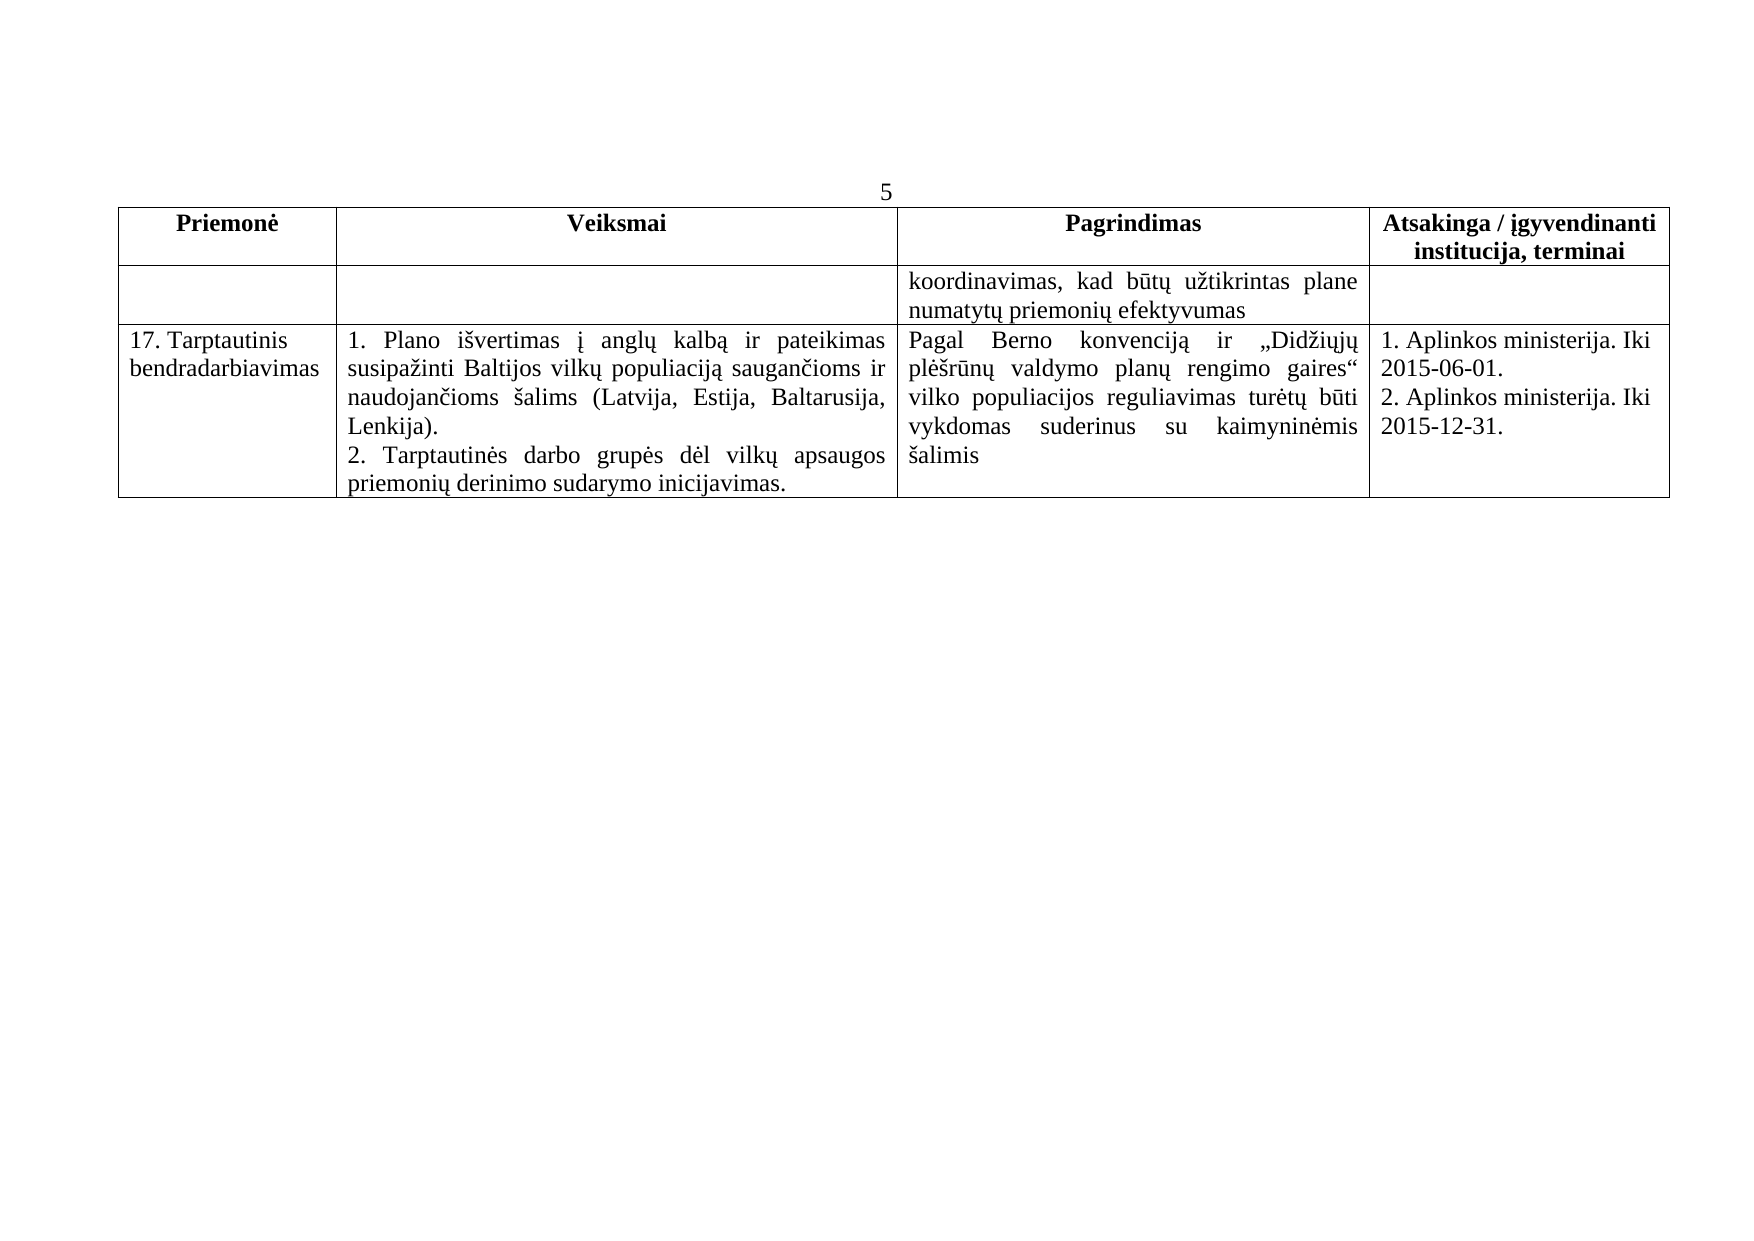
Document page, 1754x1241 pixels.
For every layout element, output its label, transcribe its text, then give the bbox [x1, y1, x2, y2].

table_header Pagrindimas [898, 208, 1369, 265]
table_header Priemonė [119, 208, 336, 265]
table_cell 1. Aplinkos ministerija. Iki 2015-06-01. 2. Aplinkos ministerija. Iki 2015-12-31. [1370, 325, 1669, 497]
table_header Veiksmai [337, 208, 897, 265]
table_cell Pagal Berno konvenciją ir „Didžiųjų plėšrūnų valdymo planų rengimo gaires“ vilko populiacijos reguliavimas turėtų būti vykdomas suderinus su kaimyninėmis šalimis [898, 325, 1369, 497]
table_header Atsakinga / įgyvendinanti institucija, terminai [1370, 208, 1669, 265]
table_cell [119, 266, 336, 324]
table_cell [1370, 266, 1669, 324]
table_cell 17. Tarptautinis bendradarbiavimas [119, 325, 336, 497]
table_cell 1. Plano išvertimas į anglų kalbą ir pateikimas susipažinti Baltijos vilkų populiaciją saugančioms ir naudojančioms šalims (Latvija, Estija, Baltarusija, Lenkija). 2. Tarptautinės darbo grupės dėl vilkų apsaugos priemonių derinimo sudarymo inicijavimas. [337, 325, 897, 497]
table_cell koordinavimas, kad būtų užtikrintas plane numatytų priemonių efektyvumas [898, 266, 1369, 324]
table_cell [337, 266, 897, 324]
